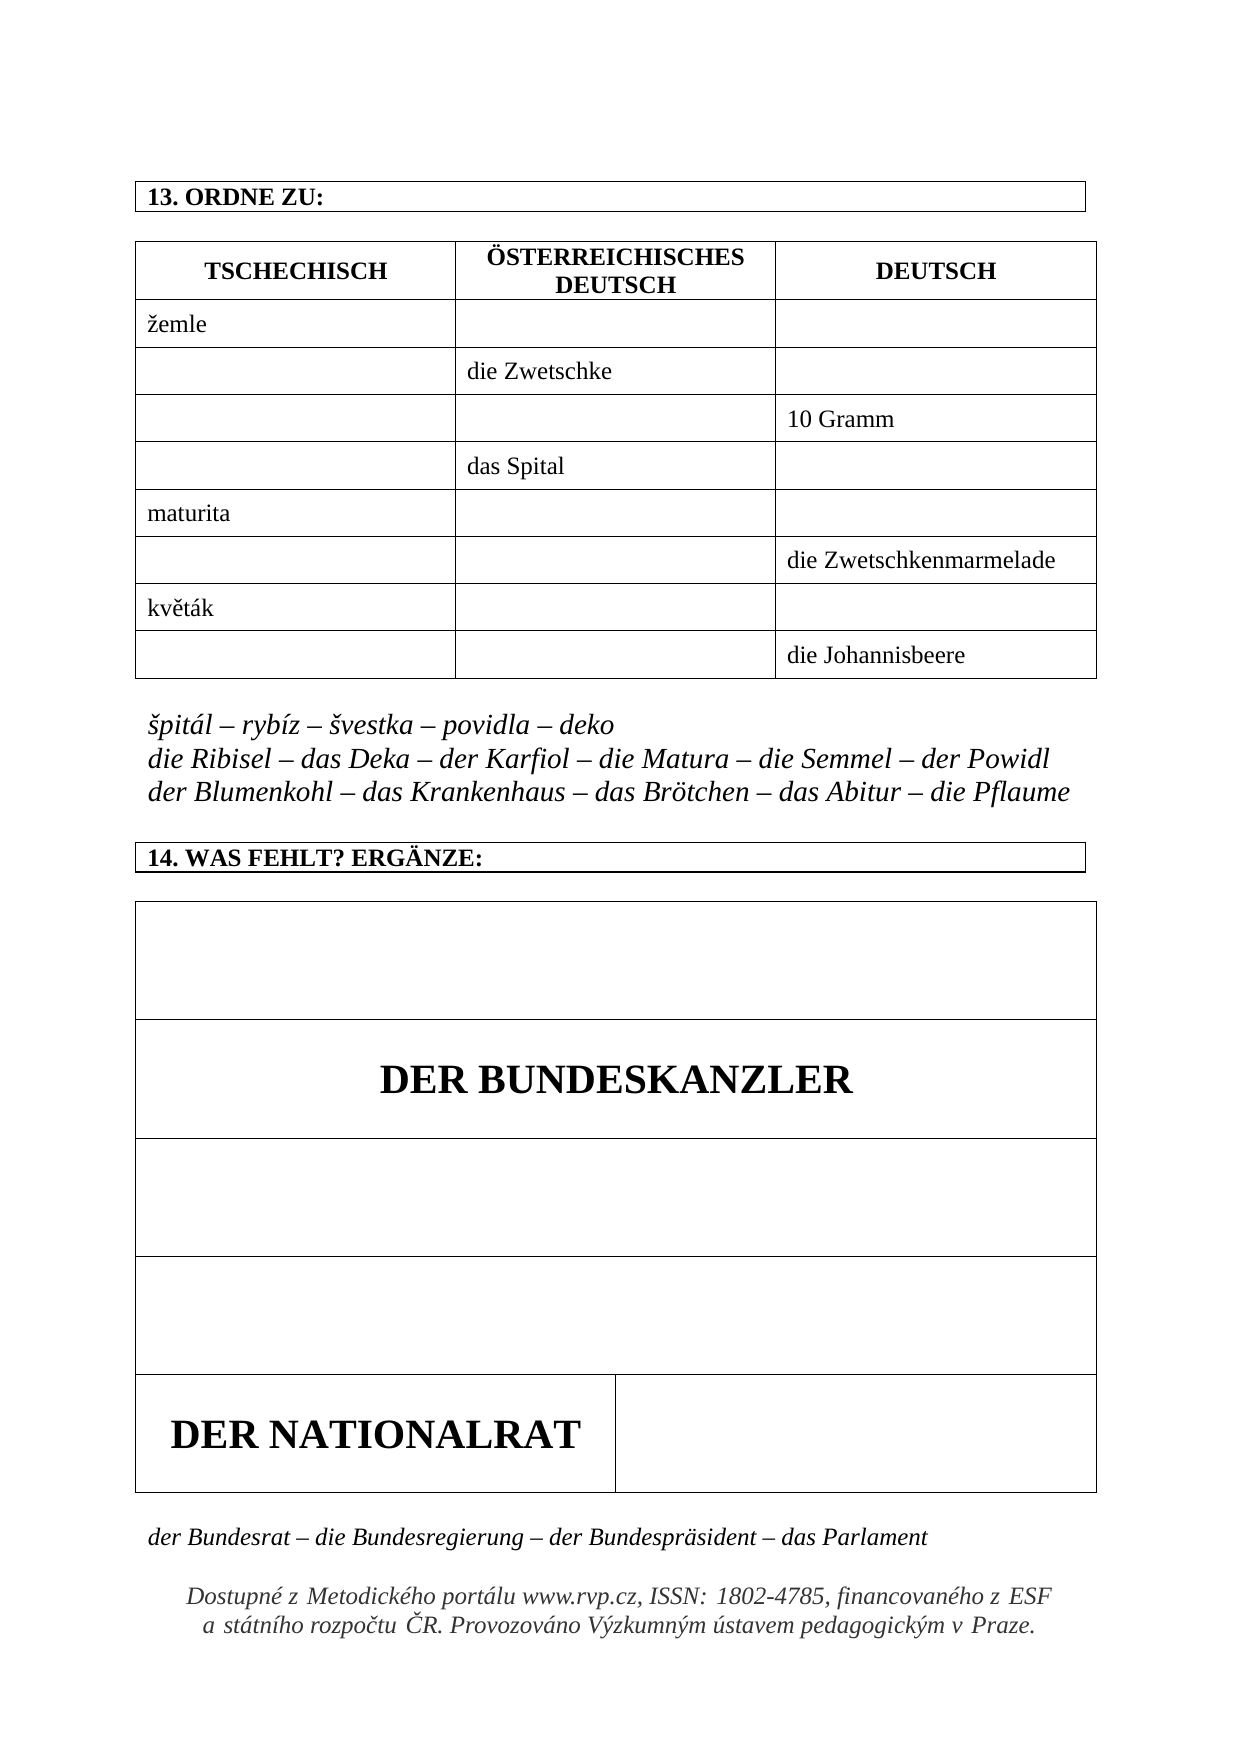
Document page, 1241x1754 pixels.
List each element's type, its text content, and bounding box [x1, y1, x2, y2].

table_cell žemle [136, 300, 455, 347]
table_cell [776, 442, 1096, 488]
table_cell [616, 1375, 1096, 1492]
table_cell [456, 584, 775, 630]
table_cell [456, 395, 775, 441]
table_cell [776, 584, 1096, 630]
table_header 14. wAS FEHLT? ERGÄNZE: [136, 843, 1085, 871]
table_header 13. ORDNE ZU: [136, 182, 1085, 211]
table_cell [456, 631, 775, 678]
table_cell [136, 631, 455, 678]
table_cell [136, 1257, 1096, 1374]
table_cell 10 Gramm [776, 395, 1096, 441]
table_cell [456, 300, 775, 347]
table_cell die Johannisbeere [776, 631, 1096, 678]
table_header DEUTSCH [776, 242, 1096, 299]
table_cell [136, 442, 455, 488]
table_cell die Zwetschke [456, 348, 775, 394]
table_cell [136, 1139, 1096, 1256]
text die Ribisel – das Deka – der Karfiol – die Matura – die Semmel – der Powidl [148, 741, 1093, 774]
table_cell [136, 348, 455, 394]
text der Bundesrat – die Bundesregierung – der Bundespräsident – das Parlament [148, 1522, 1093, 1550]
table_cell [456, 537, 775, 583]
table_cell [776, 300, 1096, 347]
table_cell DER BUNDESKANZLER [136, 1020, 1096, 1137]
table_cell das Spital [456, 442, 775, 488]
text der Blumenkohl – das Krankenhaus – das Brötchen – das Abitur – die Pflaume [148, 774, 1093, 808]
text špitál – rybíz – švestka – povidla – deko [148, 707, 1093, 741]
table_cell [136, 537, 455, 583]
table_cell květák [136, 584, 455, 630]
table_cell DER NATIONALRAT [136, 1375, 615, 1492]
table_cell [136, 395, 455, 441]
table_cell die Zwetschkenmarmelade [776, 537, 1096, 583]
table_header ÖSTERREICHISCHES DEUTSCH [456, 242, 775, 299]
table_cell [456, 490, 775, 536]
table_header TSCHECHISCH [136, 242, 455, 299]
table_cell [776, 348, 1096, 394]
table_header [136, 902, 1096, 1019]
table_cell [776, 490, 1096, 536]
table_cell maturita [136, 490, 455, 536]
